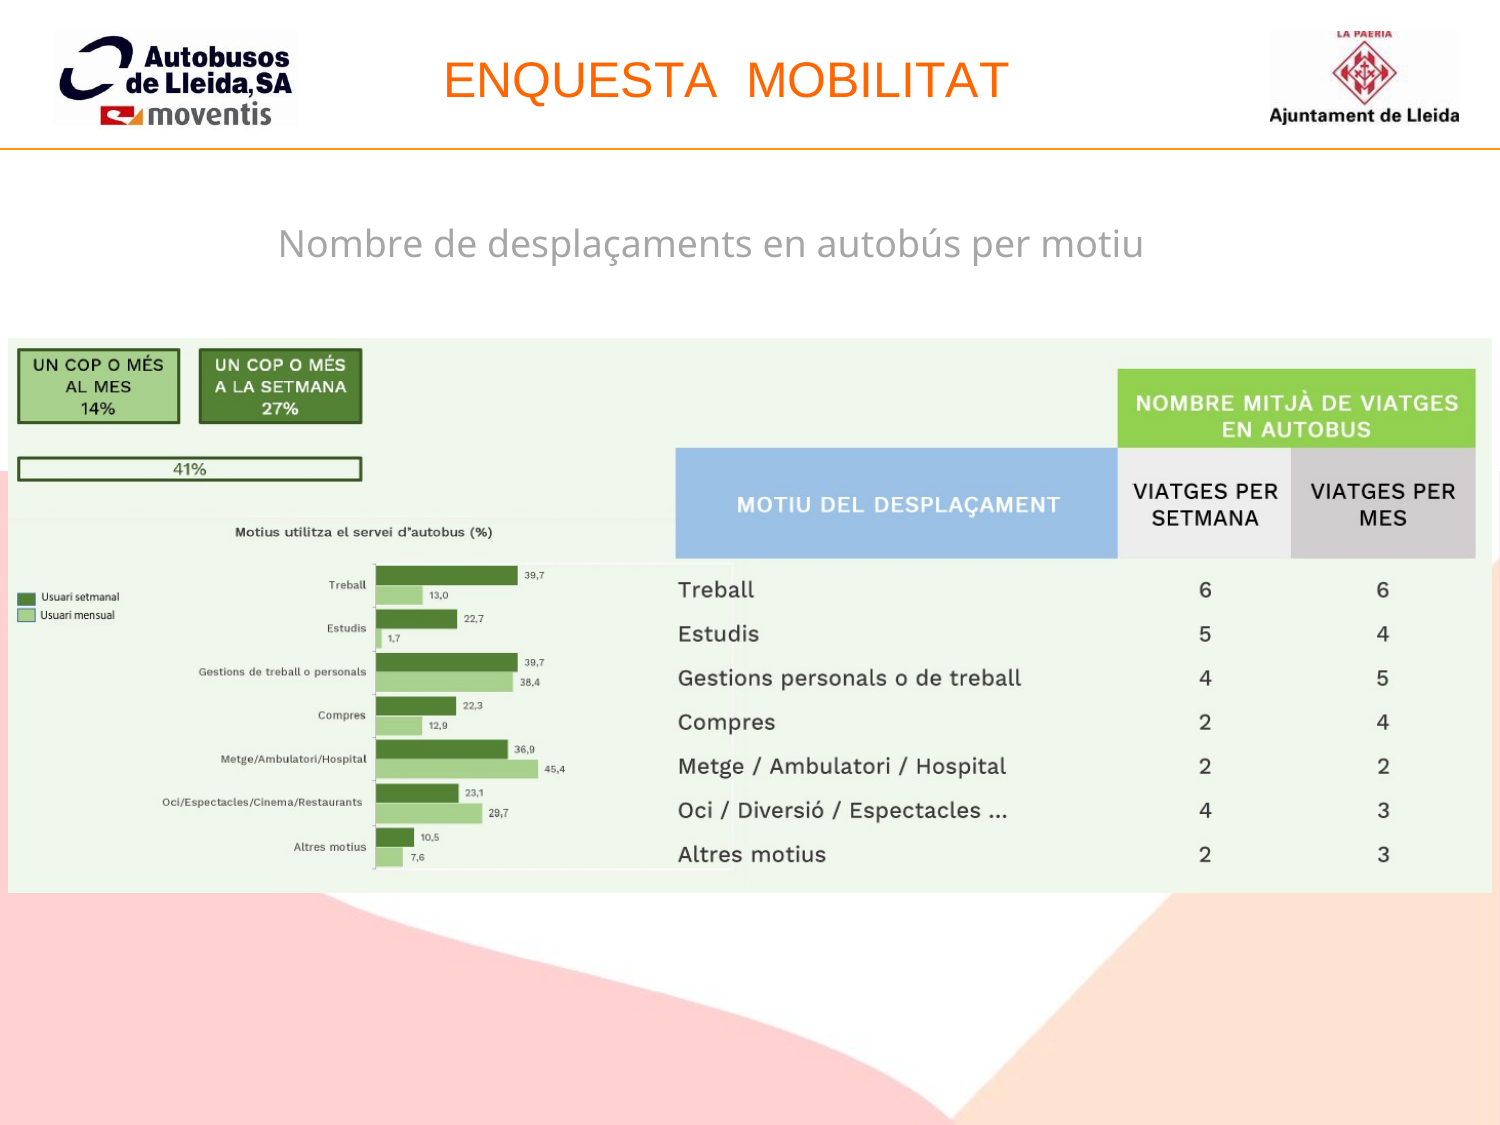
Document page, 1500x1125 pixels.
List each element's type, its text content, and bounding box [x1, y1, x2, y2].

text Nombre de desplaçaments en autobús per motiu [277, 217, 1500, 268]
